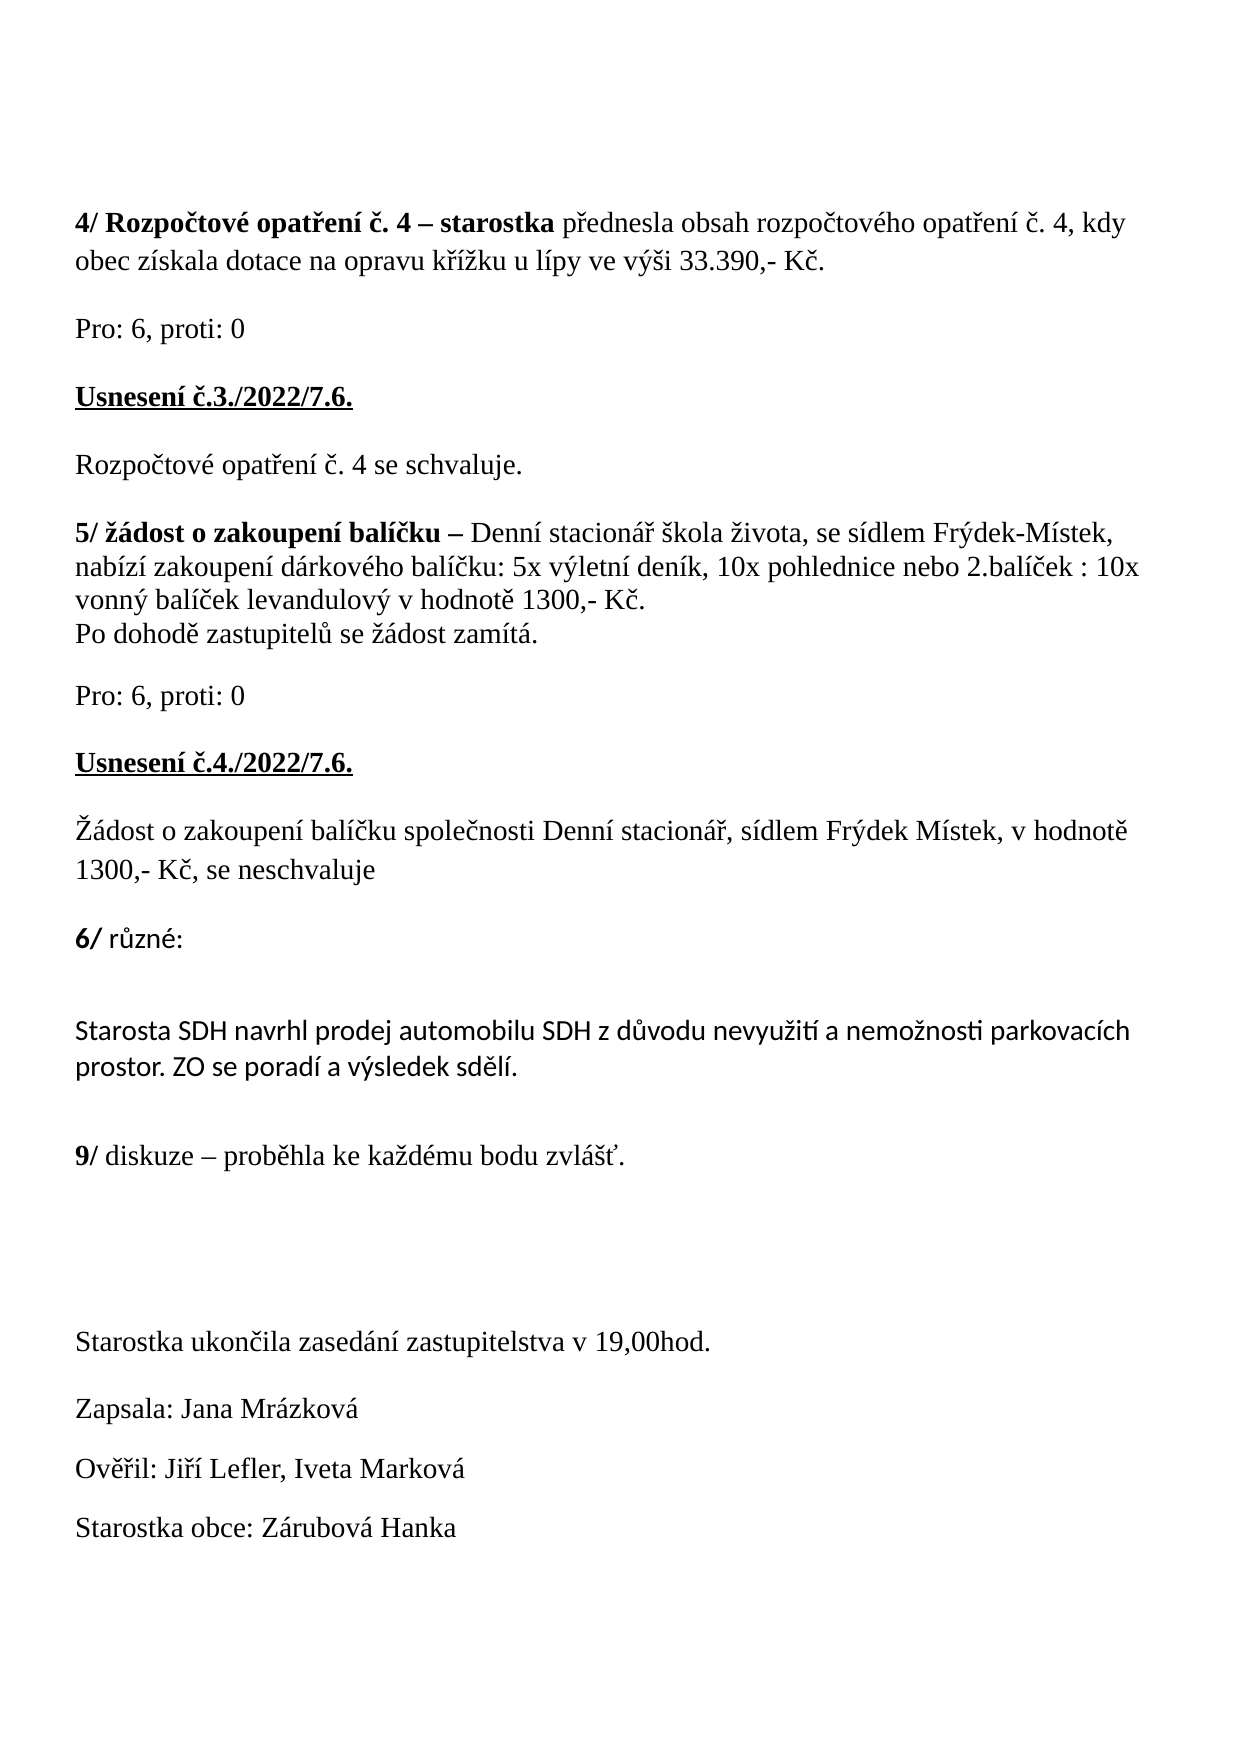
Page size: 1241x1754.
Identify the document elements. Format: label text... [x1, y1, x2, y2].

text 5/ žádost o zakoupení balíčku – Denní stacionář škola života, se sídlem Frýdek-Místek, nabízí zakoupení dárkového balíčku: 5x výletní deník, 10x pohlednice nebo 2.balíček : 10x vonný balíček levandulový v hodnotě 1300,- Kč. [75, 515, 1165, 616]
text Pro: 6, proti: 0 [75, 311, 1165, 345]
text Ověřil: Jiří Lefler, Iveta Marková [75, 1451, 1165, 1484]
text Žádost o zakoupení balíčku společnosti Denní stacionář, sídlem Frýdek Místek, v hodnotě 1300,- Kč, se neschvaluje [75, 813, 1165, 885]
text Po dohodě zastupitelů se žádost zamítá. [75, 616, 1165, 649]
text Starostka ukončila zasedání zastupitelstva v 19,00hod. [75, 1324, 1165, 1358]
text Rozpočtové opatření č. 4 se schvaluje. [75, 447, 1165, 481]
text Usnesení č.3./2022/7.6. [75, 379, 1165, 413]
text Starostka obce: Zárubová Hanka [75, 1510, 1165, 1544]
text Pro: 6, proti: 0 [75, 678, 1165, 712]
text 6/ různé: [75, 920, 1165, 956]
text 4/ Rozpočtové opatření č. 4 – starostka přednesla obsah rozpočtového opatření č. 4, kdy obec získala dotace na opravu křížku u lípy ve výši 33.390,- Kč. [75, 205, 1165, 277]
text Zapsala: Jana Mrázková [75, 1392, 1165, 1425]
text Starosta SDH navrhl prodej automobilu SDH z důvodu nevyužití a nemožnosti parkovacích prostor. ZO se poradí a výsledek sdělí. [75, 1012, 1165, 1083]
text 9/ diskuze – proběhla ke každému bodu zvlášť. [75, 1138, 1165, 1171]
text Usnesení č.4./2022/7.6. [75, 745, 1165, 779]
